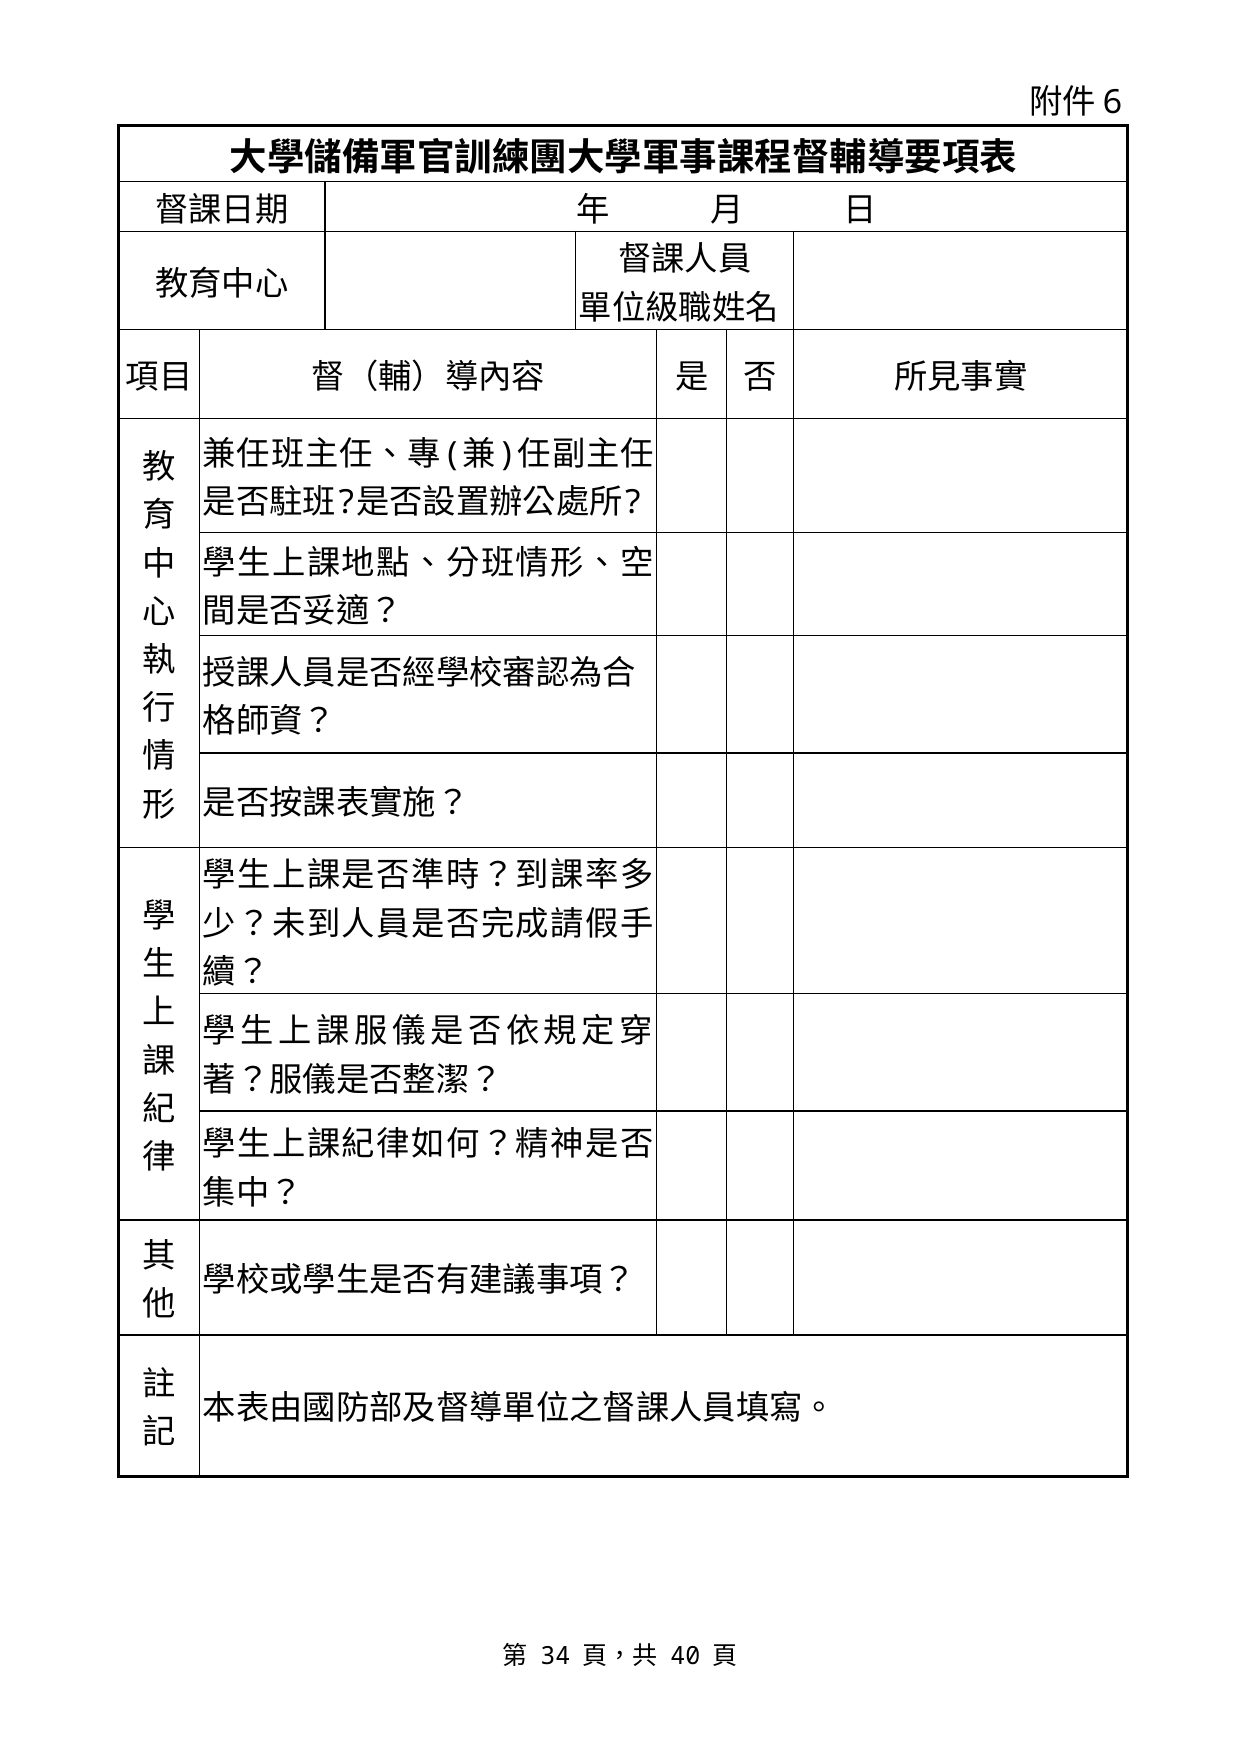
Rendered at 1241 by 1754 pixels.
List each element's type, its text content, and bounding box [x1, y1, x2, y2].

table_cell 否 [727, 330, 793, 418]
table_cell 學校或學生是否有建議事項？ [200, 1221, 656, 1334]
table_cell [727, 754, 793, 846]
table_cell [794, 533, 1126, 634]
table_cell [727, 1112, 793, 1219]
table_cell 年 月 日 [326, 182, 1126, 231]
table_cell [657, 533, 726, 634]
table_cell 授課人員是否經學校審認為合格師資？ [200, 636, 656, 752]
table_cell [657, 754, 726, 846]
table_cell [326, 232, 575, 329]
table_cell [794, 994, 1126, 1110]
table_cell [727, 419, 793, 531]
table_cell [727, 1221, 793, 1334]
table_cell 督課日期 [120, 182, 324, 231]
table_cell [657, 1221, 726, 1334]
table_cell [727, 636, 793, 752]
table_cell 學生上課服儀是否依規定穿著？服儀是否整潔？ [200, 994, 656, 1110]
table_cell [727, 848, 793, 993]
table_cell [794, 1112, 1126, 1219]
table_cell [794, 419, 1126, 531]
table_cell 教育中心 [120, 232, 324, 329]
table_cell 所見事實 [794, 330, 1126, 418]
table_cell 是否按課表實施？ [200, 754, 656, 846]
table_cell 是 [657, 330, 726, 418]
table_cell 學生上課紀律如何？精神是否集中？ [200, 1112, 656, 1219]
table_cell 其他 [120, 1221, 199, 1334]
table_cell 教育中心執行情形 [120, 419, 199, 846]
table_cell 項目 [120, 330, 199, 418]
table_cell [727, 994, 793, 1110]
table_cell [794, 232, 1126, 329]
table_cell [794, 848, 1126, 993]
table_cell 學生上課地點、分班情形、空間是否妥適？ [200, 533, 656, 634]
table_cell [727, 533, 793, 634]
table_header 大學儲備軍官訓練團大學軍事課程督輔導要項表 [120, 127, 1126, 181]
table_cell 註記 [120, 1336, 199, 1475]
table_cell [794, 636, 1126, 752]
table_cell 學生上課紀律 [120, 848, 199, 1219]
table_cell 兼任班主任、專(兼)任副主任是否駐班?是否設置辦公處所? [200, 419, 656, 531]
table_cell [657, 1112, 726, 1219]
table_cell 本表由國防部及督導單位之督課人員填寫。 [200, 1336, 1126, 1475]
table_cell [657, 994, 726, 1110]
table_cell 學生上課是否準時？到課率多少？未到人員是否完成請假手續？ [200, 848, 656, 993]
table_cell [657, 419, 726, 531]
table_cell [794, 1221, 1126, 1334]
table_cell [657, 636, 726, 752]
table_cell [657, 848, 726, 993]
text 附件6 [118, 75, 1122, 123]
table_cell 督（輔）導內容 [200, 330, 656, 418]
table_cell [794, 754, 1126, 846]
table_cell 督課人員 單位級職姓名 [576, 232, 793, 329]
